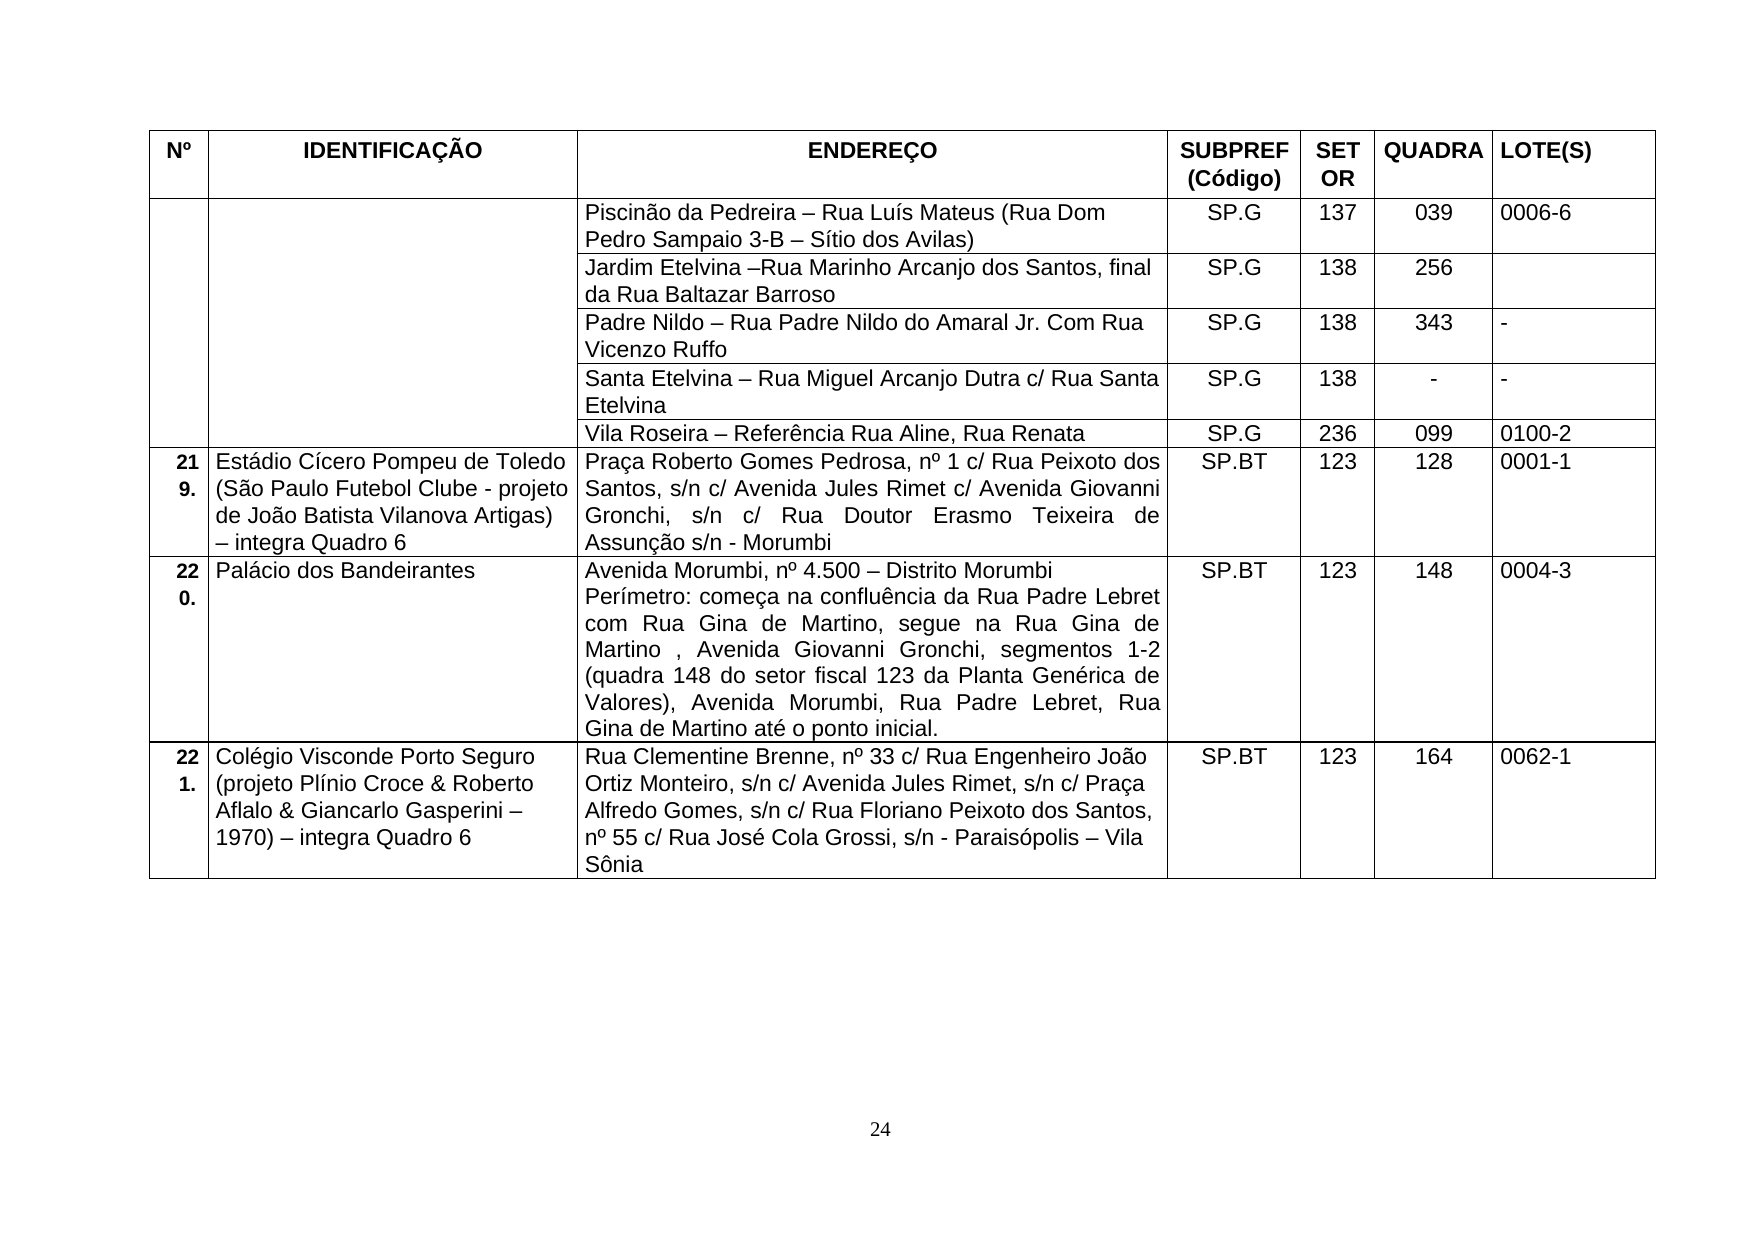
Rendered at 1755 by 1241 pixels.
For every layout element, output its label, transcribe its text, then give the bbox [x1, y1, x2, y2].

table_cell SP.BT [1168, 557, 1300, 741]
table_cell Palácio dos Bandeirantes [209, 557, 577, 741]
table_cell - [1375, 364, 1492, 418]
table_cell 039 [1375, 199, 1492, 253]
table_cell Rua Clementine Brenne, nº 33 c/ Rua Engenheiro João Ortiz Monteiro, s/n c/ Avenida Jules Rimet, s/n c/ Praça Alfredo Gomes, s/n c/ Rua Floriano Peixoto dos Santos, nº 55 c/ Rua José Cola Grossi, s/n - Paraisópolis – Vila Sônia [578, 743, 1167, 878]
table_cell 138 [1301, 364, 1374, 418]
table_cell 137 [1301, 199, 1374, 253]
table_cell 256 [1375, 254, 1492, 308]
table_cell 123 [1301, 743, 1374, 878]
table_cell Colégio Visconde Porto Seguro (projeto Plínio Croce & Roberto Aflalo & Giancarlo Gasperini – 1970) – integra Quadro 6 [209, 743, 577, 878]
table_cell 0001-1 [1493, 448, 1655, 556]
table_cell SP.G [1168, 364, 1300, 418]
table_cell SP.G [1168, 309, 1300, 363]
table_header Nº [150, 131, 208, 198]
table_cell 0006-6 [1493, 199, 1655, 253]
table_cell [150, 199, 208, 447]
table_cell [150, 557, 208, 741]
table_cell Estádio Cícero Pompeu de Toledo (São Paulo Futebol Clube - projeto de João Batista Vilanova Artigas) – integra Quadro 6 [209, 448, 577, 556]
table_cell Padre Nildo – Rua Padre Nildo do Amaral Jr. Com Rua Vicenzo Ruffo [578, 309, 1167, 363]
table_cell SP.BT [1168, 743, 1300, 878]
table_header QUADRA [1375, 131, 1492, 198]
table_header IDENTIFICAÇÃO [209, 131, 577, 198]
table_cell SP.G [1168, 420, 1300, 447]
table_cell Vila Roseira – Referência Rua Aline, Rua Renata [578, 420, 1167, 447]
table_cell [150, 448, 208, 556]
table_cell 164 [1375, 743, 1492, 878]
table_cell [209, 199, 577, 447]
table_cell Piscinão da Pedreira – Rua Luís Mateus (Rua Dom Pedro Sampaio 3-B – Sítio dos Avilas) [578, 199, 1167, 253]
table_cell SP.G [1168, 199, 1300, 253]
table_cell 0004-3 [1493, 557, 1655, 741]
table_header SETOR [1301, 131, 1374, 198]
table_header SUBPREF (Código) [1168, 131, 1300, 198]
table_cell 138 [1301, 309, 1374, 363]
table_cell 123 [1301, 448, 1374, 556]
table_cell - [1493, 309, 1655, 363]
table_header LOTE(S) [1493, 131, 1655, 198]
table_cell 128 [1375, 448, 1492, 556]
table_cell 0100-2 [1493, 420, 1655, 447]
table_cell Jardim Etelvina –Rua Marinho Arcanjo dos Santos, final da Rua Baltazar Barroso [578, 254, 1167, 308]
table_cell SP.G [1168, 254, 1300, 308]
table_cell 0062-1 [1493, 743, 1655, 878]
table_cell Santa Etelvina – Rua Miguel Arcanjo Dutra c/ Rua Santa Etelvina [578, 364, 1167, 418]
table_cell 099 [1375, 420, 1492, 447]
table_cell 123 [1301, 557, 1374, 741]
table_cell 343 [1375, 309, 1492, 363]
table_cell 148 [1375, 557, 1492, 741]
table_cell Avenida Morumbi, nº 4.500 – Distrito Morumbi Perímetro: começa na confluência da Rua Padre Lebret com Rua Gina de Martino, segue na Rua Gina de Martino , Avenida Giovanni Gronchi, segmentos 1-2 (quadra 148 do setor fiscal 123 da Planta Genérica de Valores), Avenida Morumbi, Rua Padre Lebret, Rua Gina de Martino até o ponto inicial. [578, 557, 1167, 741]
table_header ENDEREÇO [578, 131, 1167, 198]
table_cell - [1493, 364, 1655, 418]
table_cell Praça Roberto Gomes Pedrosa, nº 1 c/ Rua Peixoto dos Santos, s/n c/ Avenida Jules Rimet c/ Avenida Giovanni Gronchi, s/n c/ Rua Doutor Erasmo Teixeira de Assunção s/n - Morumbi [578, 448, 1167, 556]
table_cell SP.BT [1168, 448, 1300, 556]
table_cell [1493, 254, 1655, 308]
table_cell [150, 743, 208, 878]
table_cell 236 [1301, 420, 1374, 447]
table_cell 138 [1301, 254, 1374, 308]
